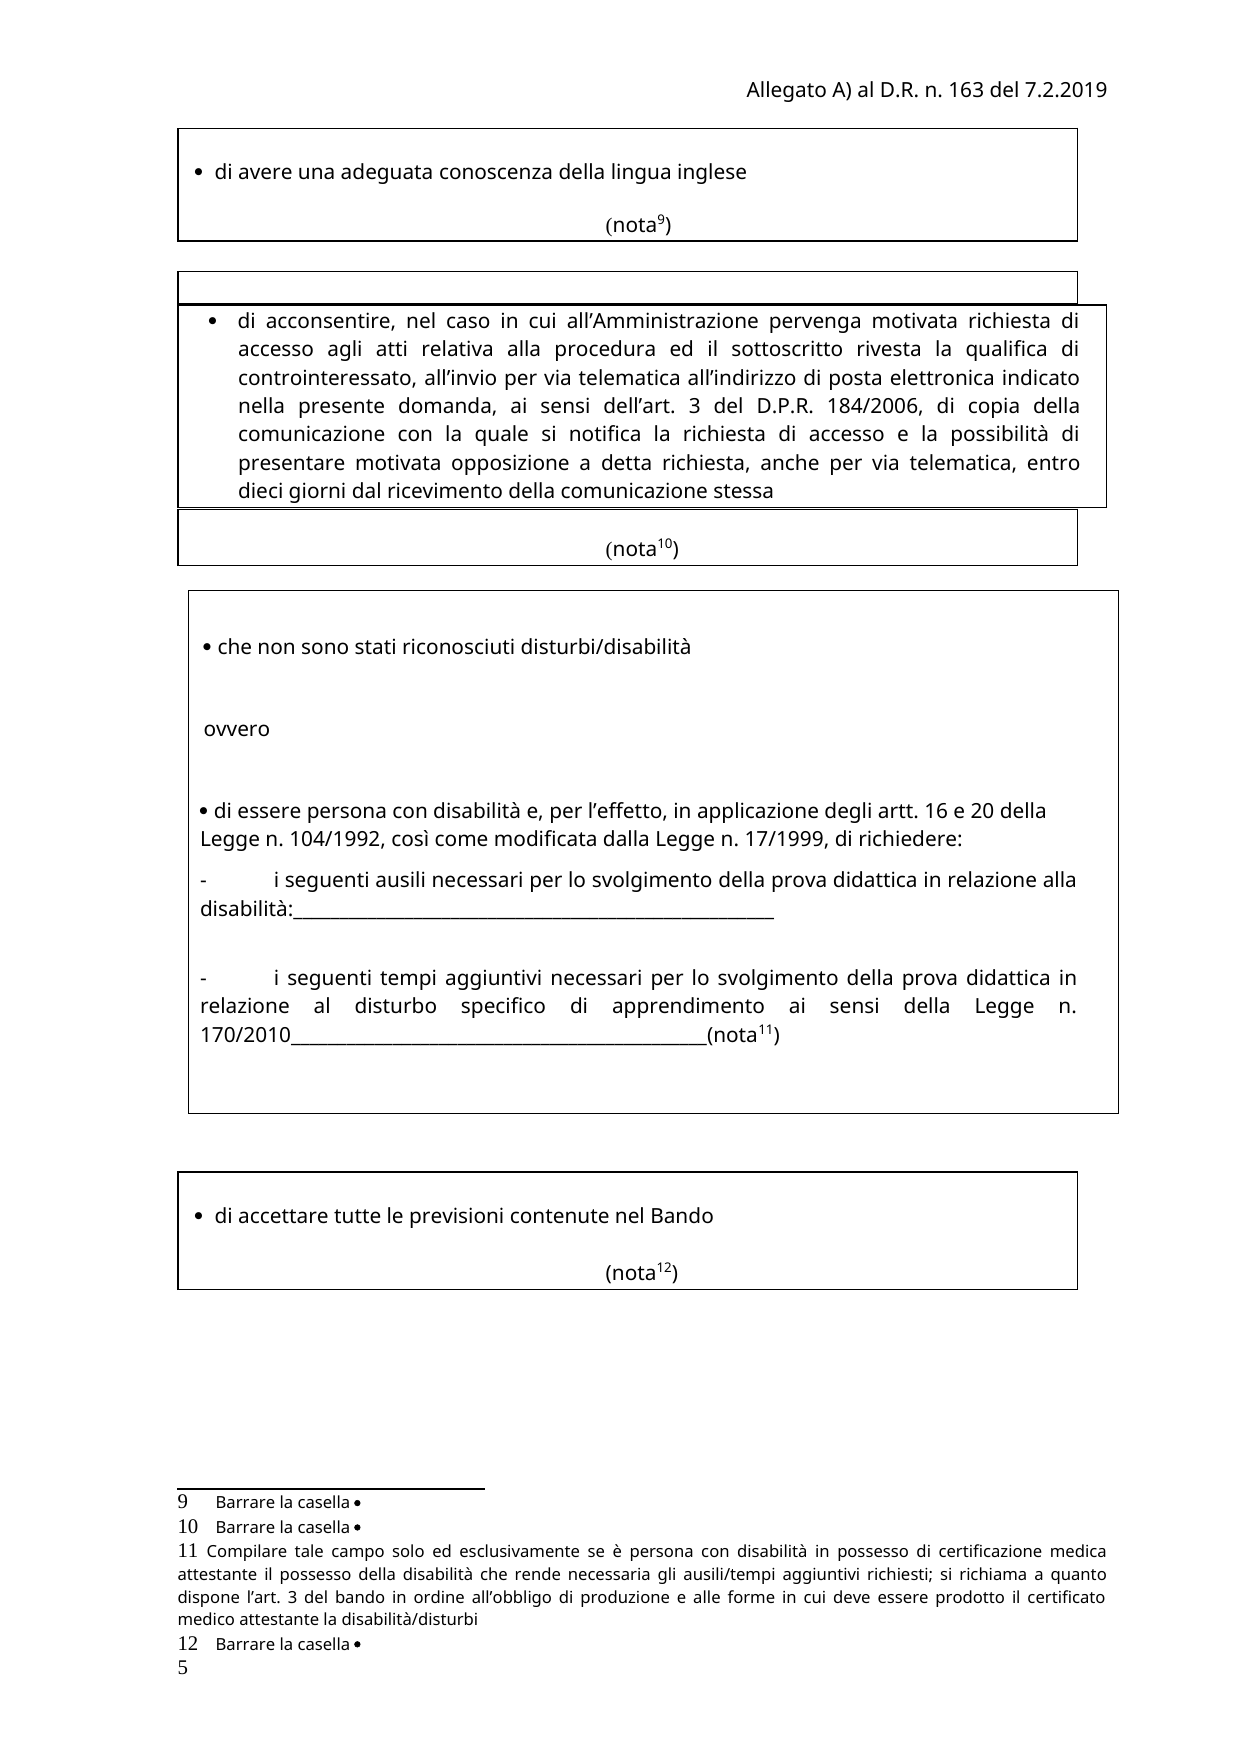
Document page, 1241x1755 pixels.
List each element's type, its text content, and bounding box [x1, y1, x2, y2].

text  di avere una adeguata conoscenza della lingua inglese [179, 156, 1077, 184]
subtitle  di accettare tutte le previsioni contenute nel Bando [179, 1200, 1077, 1228]
text (nota) [179, 184, 1077, 240]
text Barrare la casella  [177, 1489, 1107, 1514]
text Barrare la casella  [177, 1514, 1107, 1538]
subtitle  di acconsentire, nel caso in cui all’Amministrazione pervenga motivata richiesta di accesso agli atti relativa alla procedura ed il sottoscritto rivesta la qualifica di controinteressato, all’invio per via telematica all’indirizzo di posta elettronica indicato nella presente domanda, ai sensi dell’art. 3 del D.P.R. 184/2006, di copia della comunicazione con la quale si notifica la richiesta di accesso e la possibilità di presentare motivata opposizione a detta richiesta, anche per via telematica, entro dieci giorni dal ricevimento della comunicazione stessa [179, 306, 1106, 507]
subtitle (nota) [179, 1228, 1077, 1289]
text Barrare la casella  [177, 1631, 1107, 1655]
table_header  che non sono stati riconosciuti disturbi/disabilità ovvero  di essere persona con disabilità e, per l’effetto, in applicazione degli artt. 16 e 20 della Legge n. 104/1992, così come modificata dalla Legge n. 17/1999, di richiedere: i seguenti ausili necessari per lo svolgimento della prova didattica in relazione alla disabilità:____________________________________________________ i seguenti tempi aggiuntivi necessari per lo svolgimento della prova didattica in relazione al disturbo specifico di apprendimento ai sensi della Legge n. 170/2010_____________________________________________(nota) [189, 591, 1118, 1113]
subtitle (nota) [179, 510, 1077, 565]
